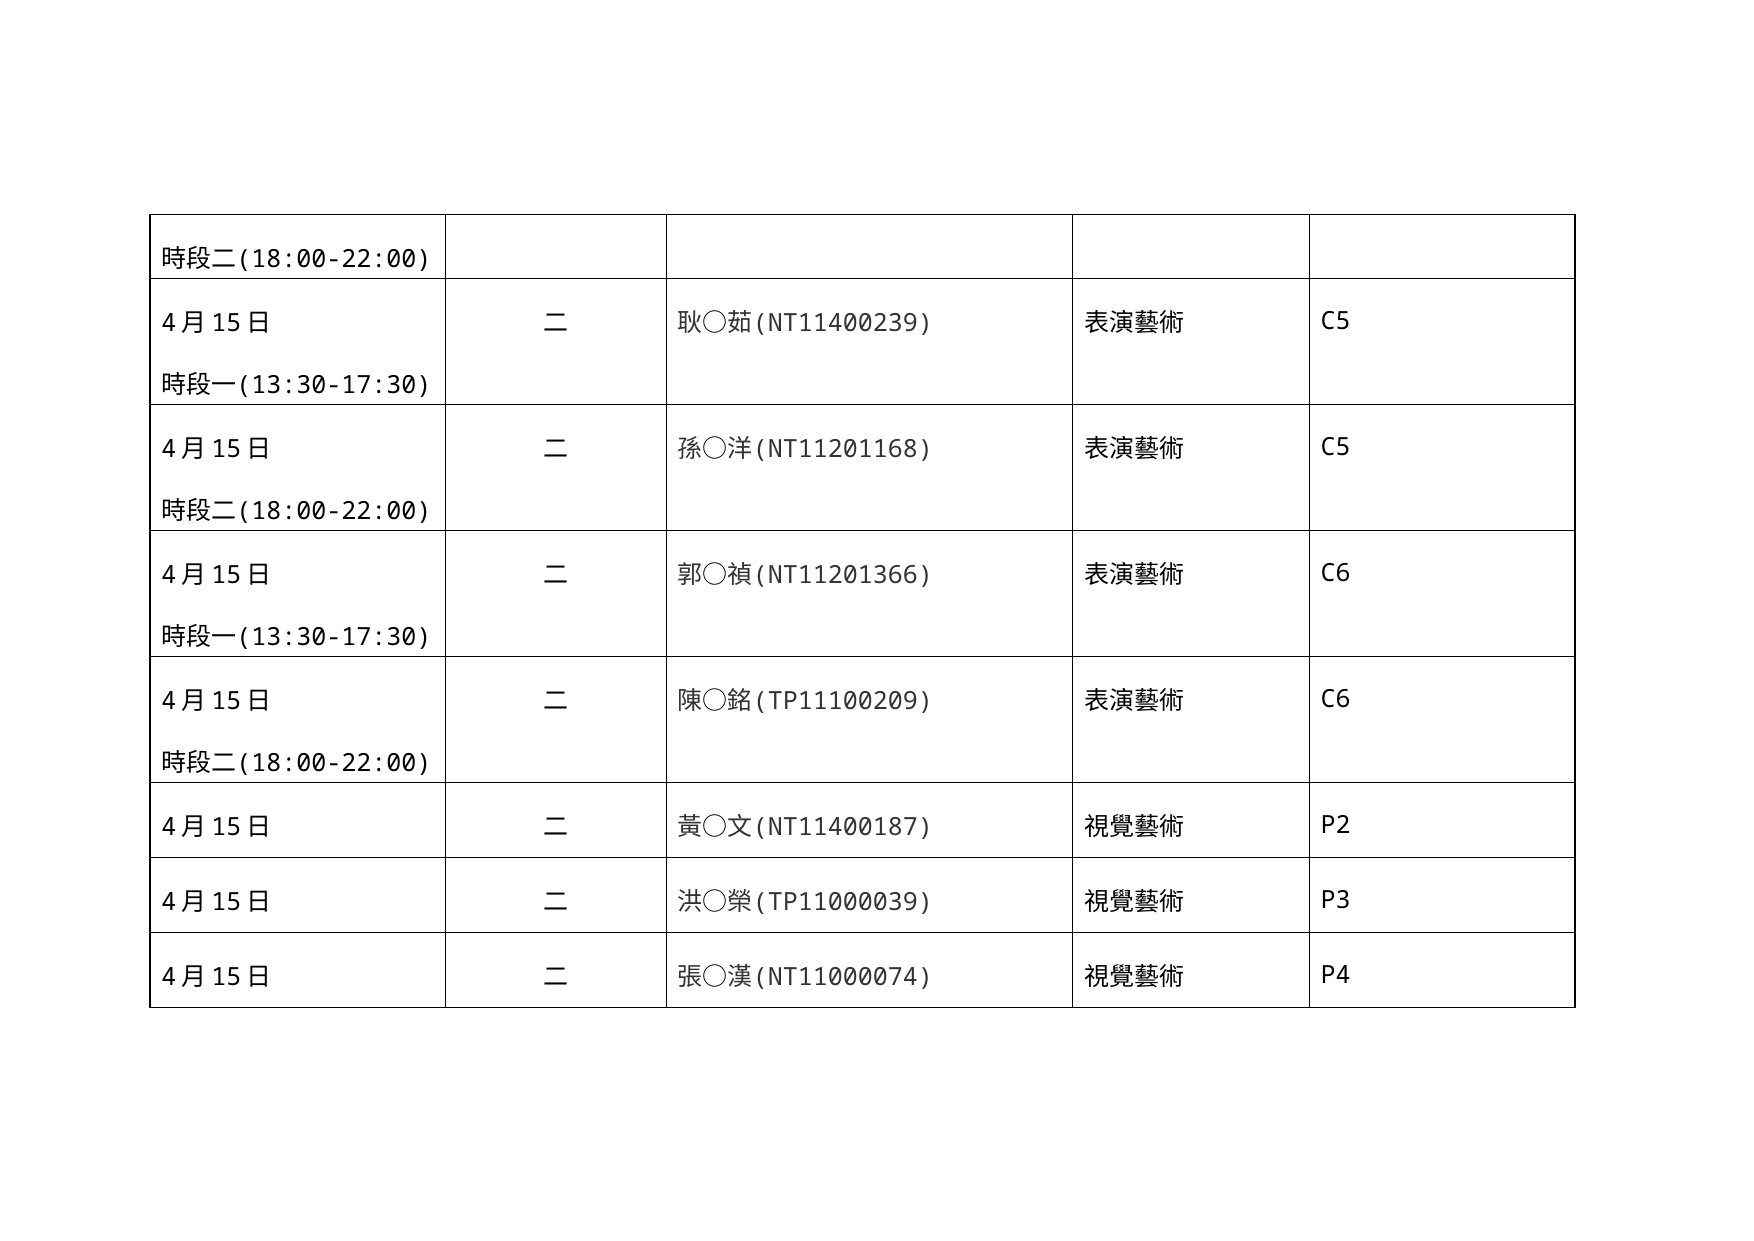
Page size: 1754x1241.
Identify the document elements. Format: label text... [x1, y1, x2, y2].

table_cell 孫○洋(NT11201168) [667, 405, 1072, 529]
table_cell 二 [446, 279, 666, 403]
table_cell 表演藝術 [1073, 657, 1309, 782]
table_cell 二 [446, 531, 666, 656]
table_cell 4月15日 時段一(13:30-17:30) [151, 279, 445, 403]
table_cell [1310, 215, 1574, 277]
table_cell 二 [446, 783, 666, 857]
table_cell 4月15日 時段二(18:00-22:00) [151, 405, 445, 529]
table_cell C6 [1310, 657, 1574, 782]
table_cell C5 [1310, 279, 1574, 403]
table_cell [667, 215, 1072, 277]
table_cell 表演藝術 [1073, 279, 1309, 403]
table_cell [1073, 215, 1309, 277]
table_cell 黃○文(NT11400187) [667, 783, 1072, 857]
table_cell P4 [1310, 933, 1574, 1007]
table_cell 視覺藝術 [1073, 783, 1309, 857]
table_cell 郭○禎(NT11201366) [667, 531, 1072, 656]
table_cell P2 [1310, 783, 1574, 857]
table_cell 4月15日 [151, 858, 445, 932]
table_cell 二 [446, 858, 666, 932]
table_cell 耿○茹(NT11400239) [667, 279, 1072, 403]
table_cell 表演藝術 [1073, 531, 1309, 656]
table_cell C5 [1310, 405, 1574, 529]
table_cell 二 [446, 657, 666, 782]
table_cell P3 [1310, 858, 1574, 932]
table_cell 4月15日 時段二(18:00-22:00) [151, 657, 445, 782]
table_cell 4月15日 [151, 783, 445, 857]
table_cell 時段二(18:00-22:00) [151, 215, 445, 277]
table_cell C6 [1310, 531, 1574, 656]
table_cell 4月15日 時段一(13:30-17:30) [151, 531, 445, 656]
table_cell 洪○榮(TP11000039) [667, 858, 1072, 932]
table_cell 視覺藝術 [1073, 933, 1309, 1007]
table_cell [446, 215, 666, 277]
table_cell 張○漢(NT11000074) [667, 933, 1072, 1007]
table_cell 二 [446, 405, 666, 529]
table_cell 表演藝術 [1073, 405, 1309, 529]
table_cell 二 [446, 933, 666, 1007]
table_cell 4月15日 [151, 933, 445, 1007]
table_cell 視覺藝術 [1073, 858, 1309, 932]
table_cell 陳○銘(TP11100209) [667, 657, 1072, 782]
